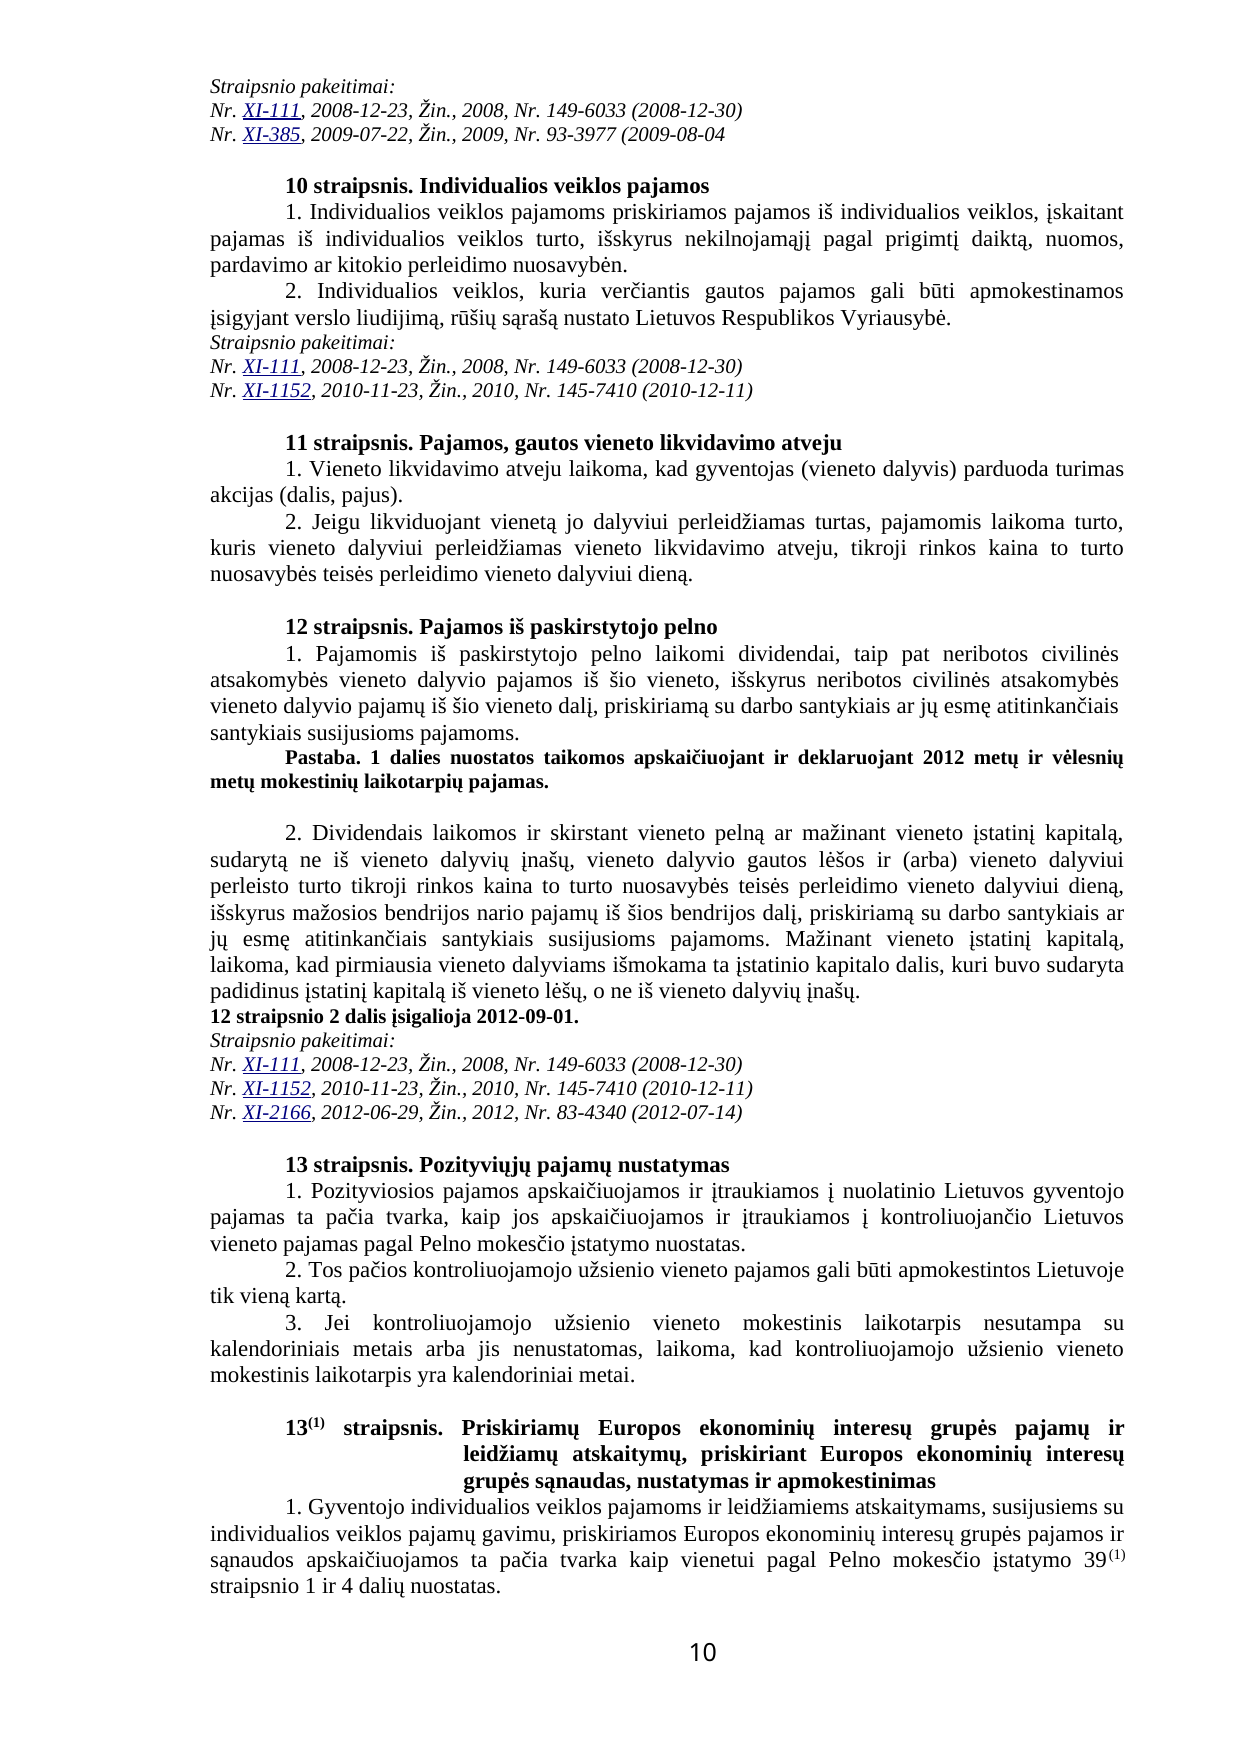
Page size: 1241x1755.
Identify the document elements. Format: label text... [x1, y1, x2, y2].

text 12 straipsnio 2 dalis įsigalioja 2012-09-01. [210, 1004, 1126, 1028]
text Nr. XI-1152, 2010-11-23, Žin., 2010, Nr. 145-7410 (2010-12-11) [210, 378, 1126, 402]
text 2. Tos pačios kontroliuojamojo užsienio vieneto pajamos gali būti apmokestintos Lietuvoje tik vieną kartą. [210, 1256, 1126, 1309]
text 1. Pajamomis iš paskirstytojo pelno laikomi dividendai, taip pat neribotos civilinės atsakomybės vieneto dalyvio pajamos iš šio vieneto, išskyrus neribotos civilinės atsakomybės vieneto dalyvio pajamų iš šio vieneto dalį, priskiriamą su darbo santykiais ar jų esmę atitinkančiais santykiais susijusioms pajamoms. [210, 639, 1120, 745]
text 10 straipsnis. Individualios veiklos pajamos [210, 172, 1126, 198]
text Nr. XI-1152, 2010-11-23, Žin., 2010, Nr. 145-7410 (2010-12-11) [210, 1076, 1126, 1100]
text Nr. XI-111, 2008-12-23, Žin., 2008, Nr. 149-6033 (2008-12-30) [210, 354, 1126, 378]
text Straipsnio pakeitimai: [210, 1028, 1126, 1052]
text Pastaba. 1 dalies nuostatos taikomos apskaičiuojant ir deklaruojant 2012 metų ir vėlesnių metų mokestinių laikotarpių pajamas. [210, 745, 1126, 793]
text 11 straipsnis. Pajamos, gautos vieneto likvidavimo atveju [210, 429, 1126, 455]
text 2. Jeigu likviduojant vienetą jo dalyviui perleidžiamas turtas, pajamomis laikoma turto, kuris vieneto dalyviui perleidžiamas vieneto likvidavimo atveju, tikroji rinkos kaina to turto nuosavybės teisės perleidimo vieneto dalyviui dieną. [210, 508, 1126, 587]
text Straipsnio pakeitimai: [210, 73, 1126, 98]
text Nr. XI-385, 2009-07-22, Žin., 2009, Nr. 93-3977 (2009-08-04 [210, 122, 1126, 146]
text 2. Dividendais laikomos ir skirstant vieneto pelną ar mažinant vieneto įstatinį kapitalą, sudarytą ne iš vieneto dalyvių įnašų, vieneto dalyvio gautos lėšos ir (arba) vieneto dalyviui perleisto turto tikroji rinkos kaina to turto nuosavybės teisės perleidimo vieneto dalyviui dieną, išskyrus mažosios bendrijos nario pajamų iš šios bendrijos dalį, priskiriamą su darbo santykiais ar jų esmę atitinkančiais santykiais susijusioms pajamoms. Mažinant vieneto įstatinį kapitalą, laikoma, kad pirmiausia vieneto dalyviams išmokama ta įstatinio kapitalo dalis, kuri buvo sudaryta padidinus įstatinį kapitalą iš vieneto lėšų, o ne iš vieneto dalyvių įnašų. [210, 819, 1126, 1004]
text Nr. XI-111, 2008-12-23, Žin., 2008, Nr. 149-6033 (2008-12-30) [210, 98, 1126, 122]
text 1. Gyventojo individualios veiklos pajamoms ir leidžiamiems atskaitymams, susijusiems su individualios veiklos pajamų gavimu, priskiriamos Europos ekonominių interesų grupės pajamos ir sąnaudos apskaičiuojamos ta pačia tvarka kaip vienetui pagal Pelno mokesčio įstatymo 39(1) straipsnio 1 ir 4 dalių nuostatas. [210, 1493, 1126, 1599]
text Nr. XI-111, 2008-12-23, Žin., 2008, Nr. 149-6033 (2008-12-30) [210, 1052, 1126, 1076]
text Straipsnio pakeitimai: [210, 330, 1126, 354]
text 3. Jei kontroliuojamojo užsienio vieneto mokestinis laikotarpis nesutampa su kalendoriniais metais arba jis nenustatomas, laikoma, kad kontroliuojamojo užsienio vieneto mokestinis laikotarpis yra kalendoriniai metai. [210, 1309, 1126, 1388]
text 13 straipsnis. Pozityviųjų pajamų nustatymas [210, 1151, 1126, 1177]
text 1. Individualios veiklos pajamoms priskiriamos pajamos iš individualios veiklos, įskaitant pajamas iš individualios veiklos turto, išskyrus nekilnojamąjį pagal prigimtį daiktą, nuomos, pardavimo ar kitokio perleidimo nuosavybėn. [210, 198, 1126, 277]
text 1. Vieneto likvidavimo atveju laikoma, kad gyventojas (vieneto dalyvis) parduoda turimas akcijas (dalis, pajus). [210, 455, 1126, 508]
text Nr. XI-2166, 2012-06-29, Žin., 2012, Nr. 83-4340 (2012-07-14) [210, 1100, 1126, 1124]
text 13(1) straipsnis. Priskiriamų Europos ekonominių interesų grupės pajamų ir leidžiamų atskaitymų, priskiriant Europos ekonominių interesų grupės sąnaudas, nustatymas ir apmokestinimas [285, 1414, 1126, 1493]
text 2. Individualios veiklos, kuria verčiantis gautos pajamos gali būti apmokestinamos įsigyjant verslo liudijimą, rūšių sąrašą nustato Lietuvos Respublikos Vyriausybė. [210, 277, 1126, 330]
text 12 straipsnis. Pajamos iš paskirstytojo pelno [210, 613, 1120, 639]
text 1. Pozityviosios pajamos apskaičiuojamos ir įtraukiamos į nuolatinio Lietuvos gyventojo pajamas ta pačia tvarka, kaip jos apskaičiuojamos ir įtraukiamos į kontroliuojančio Lietuvos vieneto pajamas pagal Pelno mokesčio įstatymo nuostatas. [210, 1177, 1126, 1256]
